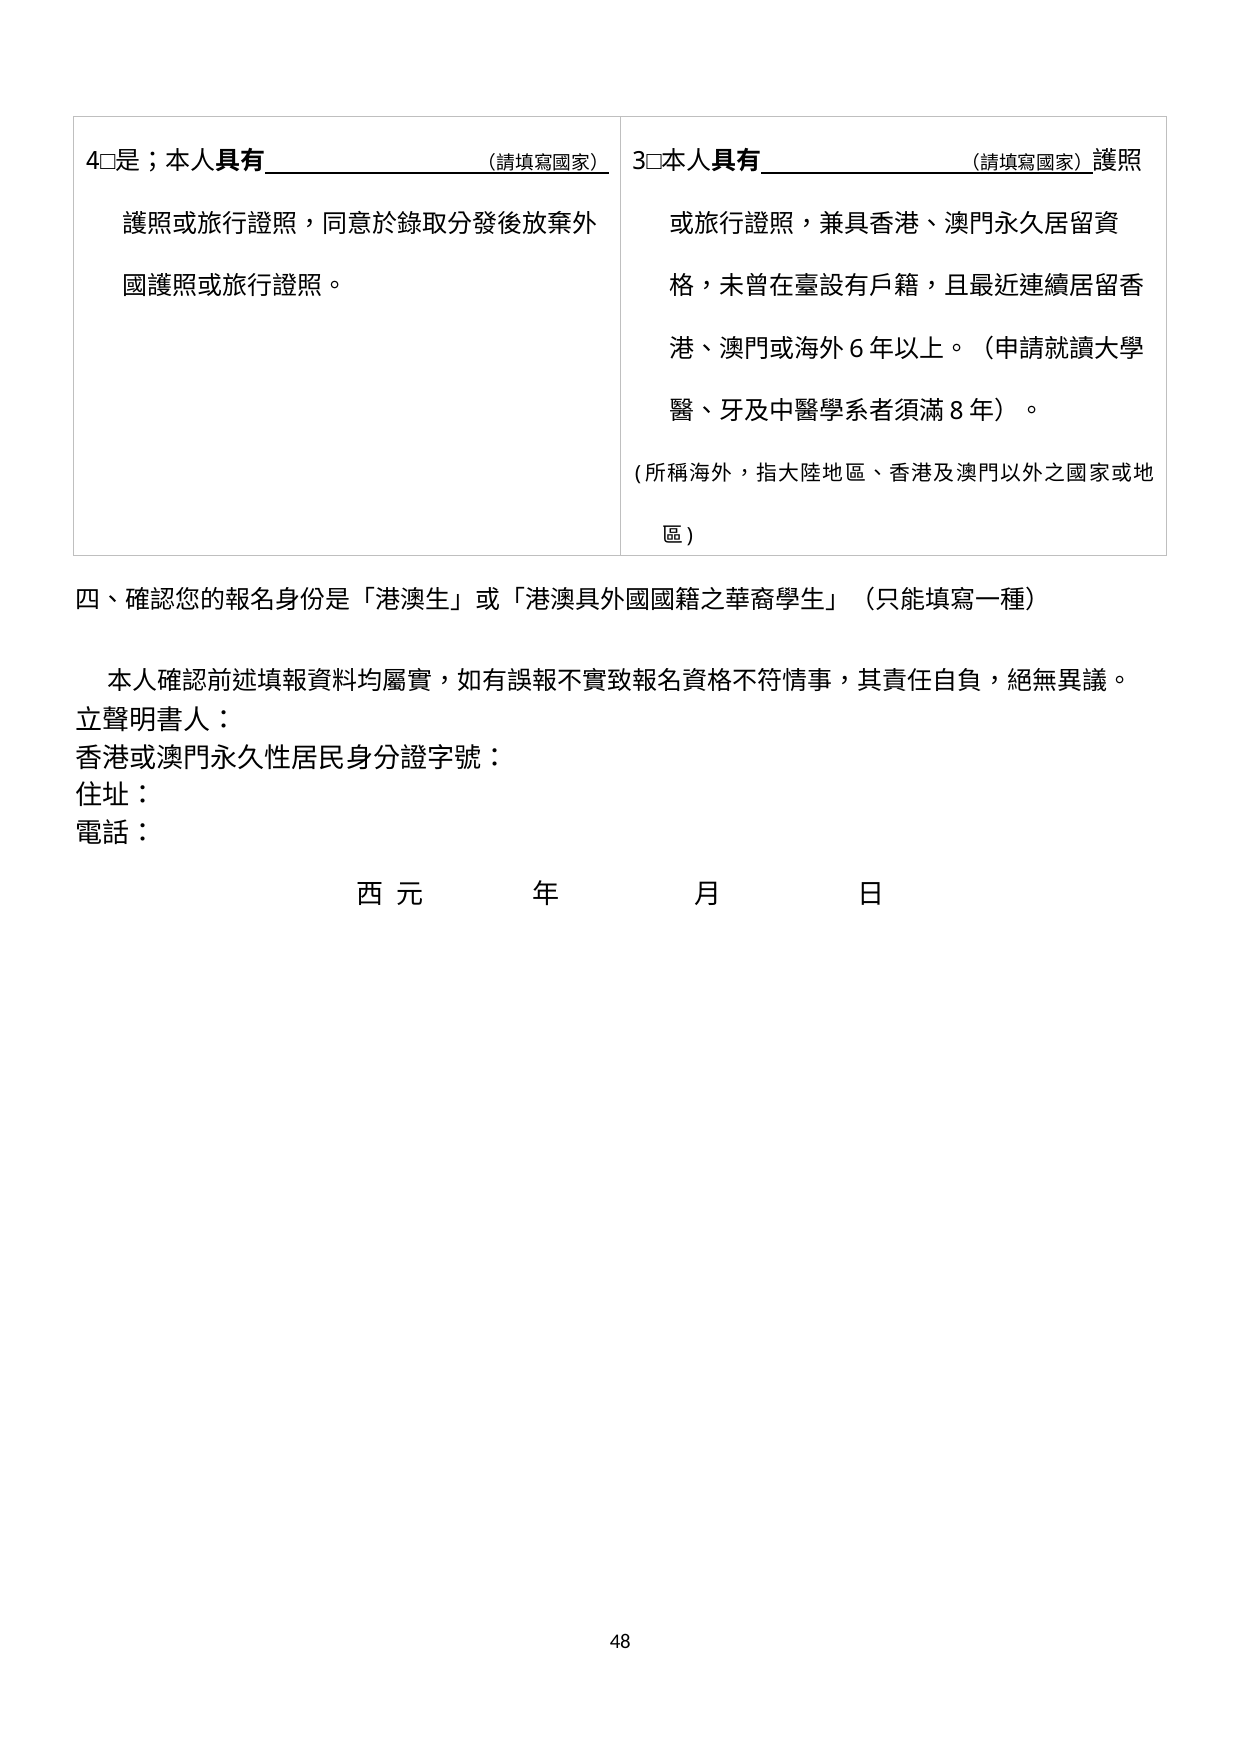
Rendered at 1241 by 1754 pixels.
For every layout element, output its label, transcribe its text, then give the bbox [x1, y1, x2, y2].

text 西 元 年 月 日 [75, 849, 1165, 912]
table_cell 4□是；本人具有 （請填寫國家）護照或旅行證照，同意於錄取分發後放棄外國護照或旅行證照。 [74, 117, 620, 555]
text 四、確認您的報名身份是「港澳生」或「港澳具外國國籍之華裔學生」（只能填寫一種） [75, 556, 1165, 618]
text 香港或澳門永久性居民身分證字號： [75, 737, 1165, 774]
text 電話： [75, 812, 1165, 849]
text 本人確認前述填報資料均屬實，如有誤報不實致報名資格不符情事，其責任自負，絕無異議。 [75, 637, 1165, 699]
text 住址： [75, 774, 1165, 812]
table_cell 3□本人具有 （請填寫國家）護照或旅行證照，兼具香港、澳門永久居留資格，未曾在臺設有戶籍，且最近連續居留香港、澳門或海外6年以上。（申請就讀大學醫、牙及中醫學系者須滿8年）。 (所稱海外，指大陸地區、香港及澳門以外之國家或地區) [621, 117, 1166, 555]
text 立聲明書人： [75, 699, 1142, 737]
